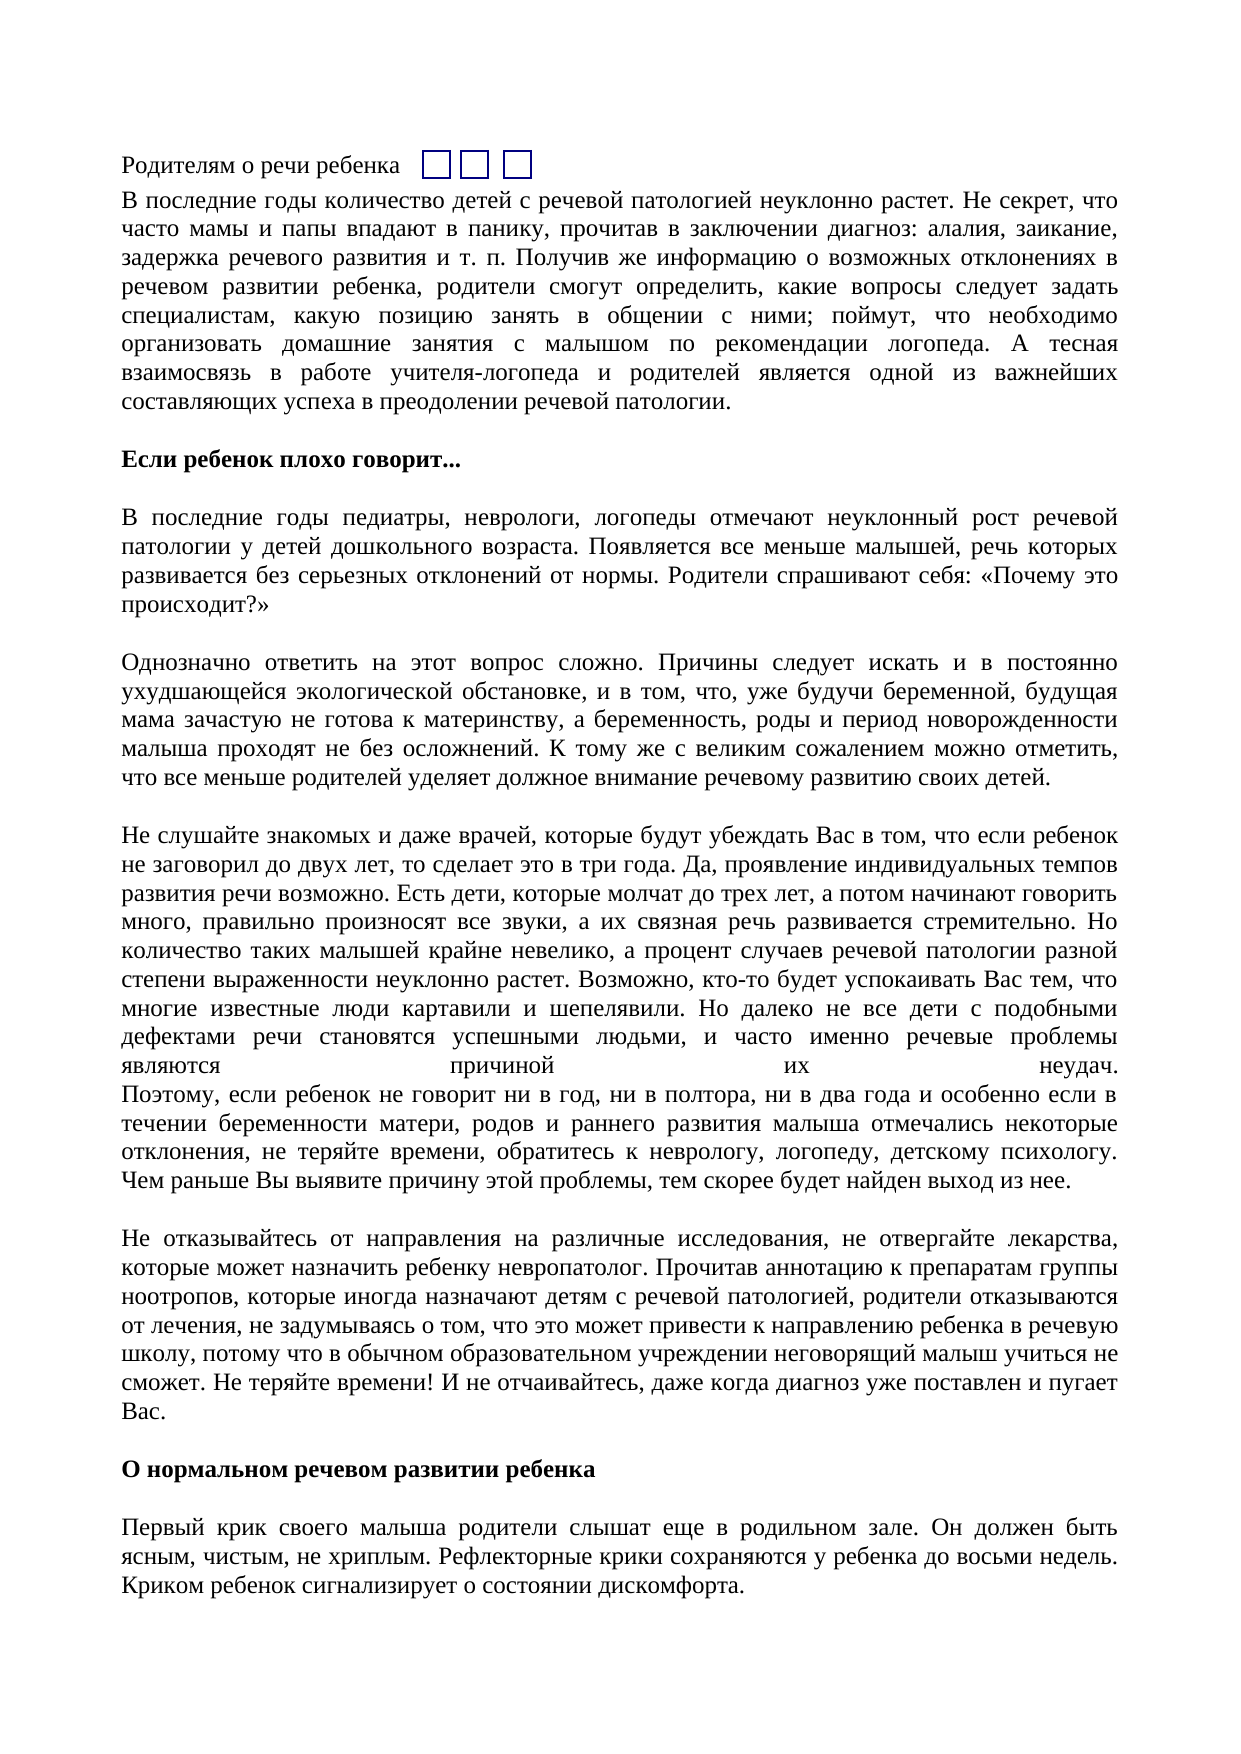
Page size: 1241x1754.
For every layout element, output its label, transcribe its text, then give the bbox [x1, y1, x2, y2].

table_header Родителям о речи ребенка [118, 147, 416, 182]
table_header В последние годы количество детей с речевой патологией неуклонно растет. Не секрет, что часто мамы и папы впадают в панику, прочитав в заключении диагноз: алалия, заикание, задержка речевого развития и т. п. Получив же информацию о возможных отклонениях в речевом развитии ребенка, родители смогут определить, какие вопросы следует задать специалистам, какую позицию занять в общении с ними; поймут, что необходимо организовать домашние занятия с малышом по рекомендации логопеда. А тесная взаимосвязь в работе учителя-логопеда и родителей является одной из важнейших составляющих успеха в преодолении речевой патологии. Если ребенок плохо говорит... В последние годы педиатры, неврологи, логопеды отмечают неуклонный рост речевой патологии у детей дошкольного возраста. Появляется все меньше малышей, речь которых развивается без серьезных отклонений от нормы. Родители спрашивают себя: «Почему это происходит?» Однозначно ответить на этот вопрос сложно. Причины следует искать и в постоянно ухудшающейся экологической обстановке, и в том, что, уже будучи беременной, будущая мама зачастую не готова к материнству, а беременность, роды и период новорожденности малыша проходят не без осложнений. К тому же с великим сожалением можно отметить, что все меньше родителей уделяет должное внимание речевому развитию своих детей. Не слушайте знакомых и даже врачей, которые будут убеждать Вас в том, что если ребенок не заговорил до двух лет, то сделает это в три года. Да, проявление индивидуальных темпов развития речи возможно. Есть дети, которые молчат до трех лет, а потом начинают говорить много, правильно произносят все звуки, а их связная речь развивается стремительно. Но количество таких малышей крайне невелико, а процент случаев речевой патологии разной степени выраженности неуклонно растет. Возможно, кто-то будет успокаивать Вас тем, что многие известные люди картавили и шепелявили. Но далеко не все дети с подобными дефектами речи становятся успешными людьми, и часто именно речевые проблемы являются причиной их неудач. Поэтому, если ребенок не говорит ни в год, ни в полтора, ни в два года и особенно если в течении беременности матери, родов и раннего развития малыша отмечались некоторые отклонения, не теряйте времени, обратитесь к неврологу, логопеду, детскому психологу. Чем раньше Вы выявите причину этой проблемы, тем скорее будет найден выход из нее. Не отказывайтесь от направления на различные исследования, не отвергайте лекарства, которые может назначить ребенку невропатолог. Прочитав аннотацию к препаратам группы ноотропов, которые иногда назначают детям с речевой патологией, родители отказываются от лечения, не задумываясь о том, что это может привести к направлению ребенка в речевую школу, потому что в обычном образовательном учреждении неговорящий малыш учиться не сможет. Не теряйте времени! И не отчаивайтесь, даже когда диагноз уже поставлен и пугает Вас. О нормальном речевом развитии ребенка Первый крик своего малыша родители слышат еще в родильном зале. Он должен быть ясным, чистым, не хриплым. Рефлекторные крики сохраняются у ребенка до восьми недель. Криком ребенок сигнализирует о состоянии дискомфорта. [118, 182, 1122, 1631]
table_header [454, 147, 492, 182]
table_header [492, 147, 535, 182]
table_header [416, 147, 454, 182]
